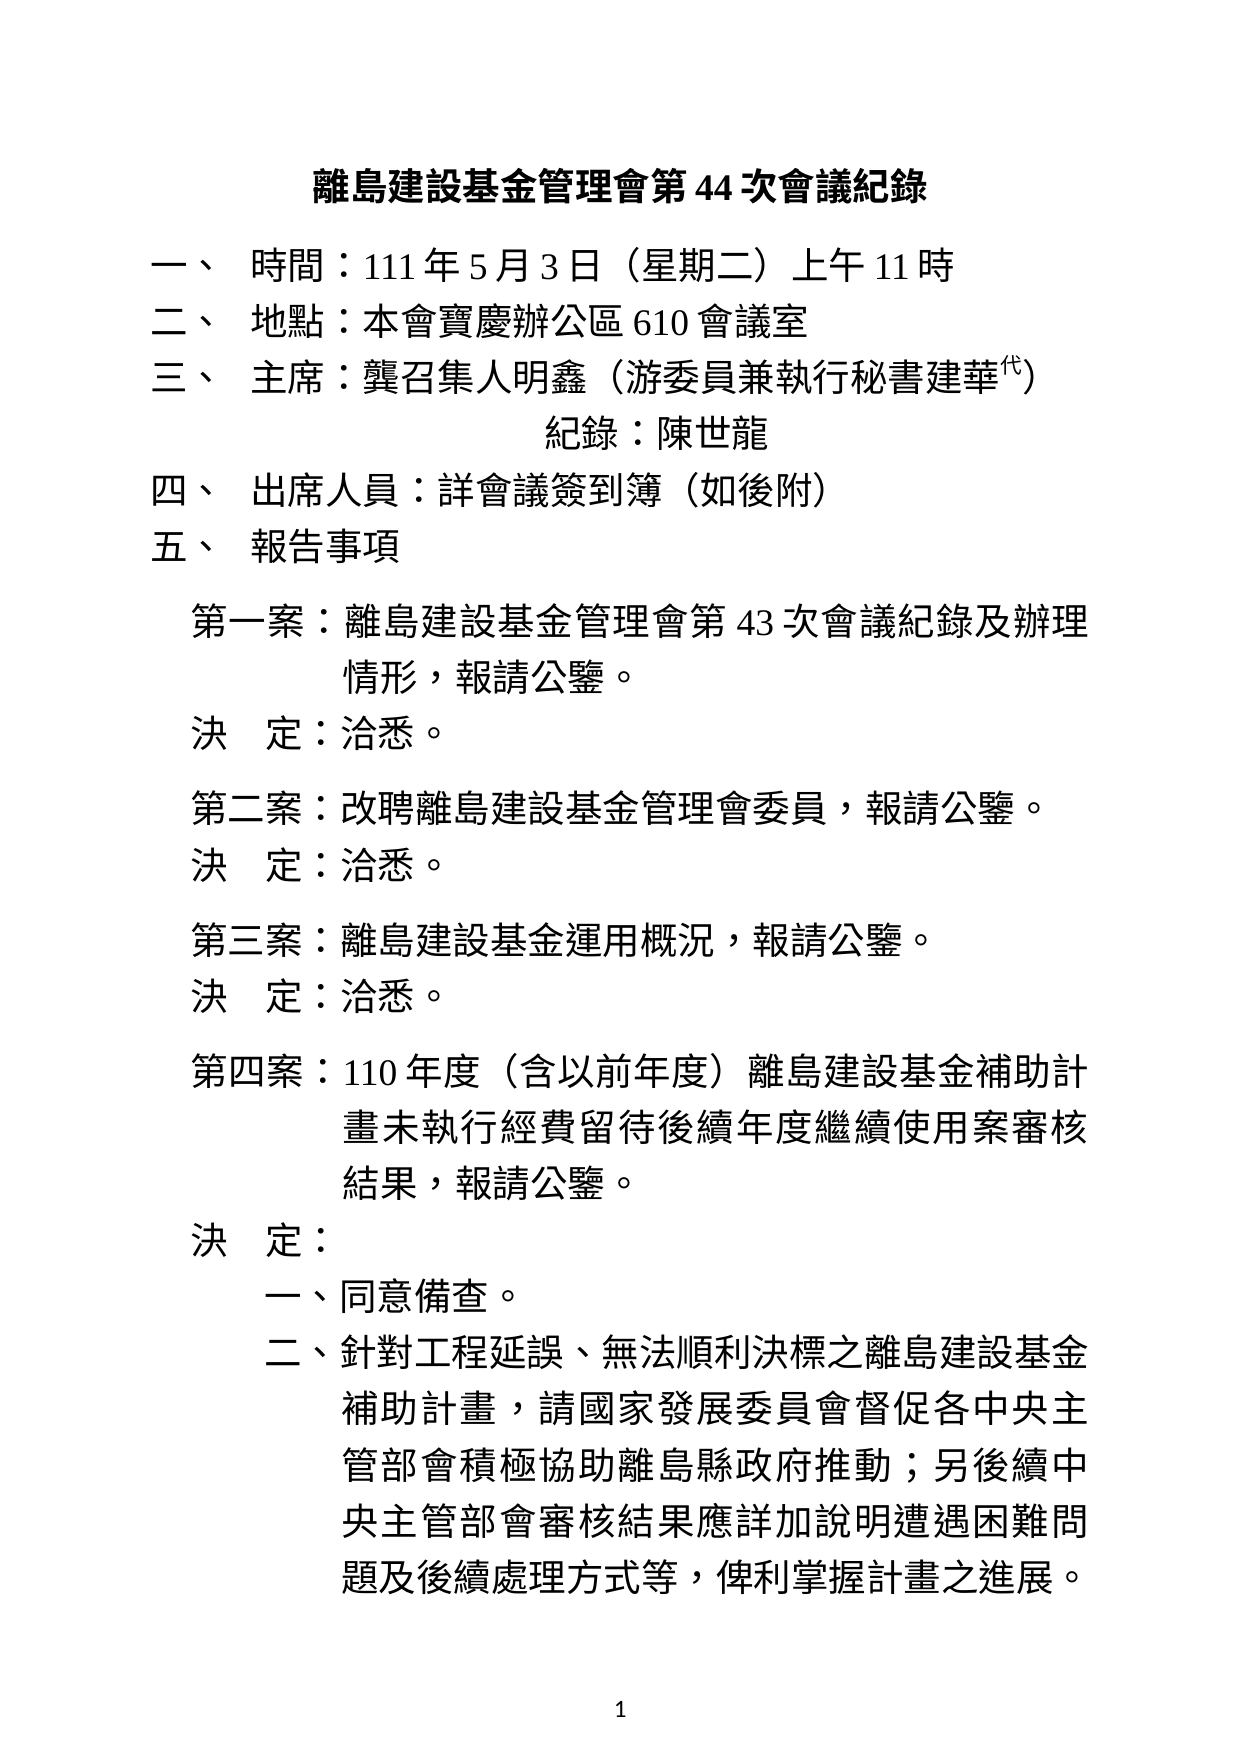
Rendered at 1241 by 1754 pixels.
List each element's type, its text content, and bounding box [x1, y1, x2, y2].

list 地點：本會寶慶辦公區610會議室 [150, 290, 1139, 347]
list 出席人員：詳會議簽到簿（如後附） [150, 459, 1089, 515]
list 決 定： [190, 1209, 1089, 1265]
list 第三案：離島建設基金運用概況，報請公鑒。 [190, 909, 1089, 965]
list 第一案：離島建設基金管理會第43次會議紀錄及辦理情形，報請公鑒。 [190, 590, 1089, 703]
list 紀錄：陳世龍 [225, 403, 1091, 459]
list 第四案：110年度（含以前年度）離島建設基金補助計畫未執行經費留待後續年度繼續使用案審核結果，報請公鑒。 [190, 1040, 1089, 1209]
list 決 定：洽悉。 [190, 965, 1089, 1022]
list 決 定：洽悉。 [190, 703, 1089, 759]
list 決 定：洽悉。 [190, 834, 1089, 890]
text 離島建設基金管理會第44次會議紀錄 [150, 140, 1089, 215]
list 報告事項 [150, 515, 1089, 572]
list 二、針對工程延誤、無法順利決標之離島建設基金補助計畫，請國家發展委員會督促各中央主管部會積極協助離島縣政府推動；另後續中央主管部會審核結果應詳加說明遭遇困難問題及後續處理方式等，俾利掌握計畫之進展。 [264, 1322, 1089, 1603]
list 第二案：改聘離島建設基金管理會委員，報請公鑒。 [190, 778, 1089, 834]
list 一、同意備查。 [264, 1265, 1089, 1322]
list 主席：龔召集人明鑫（游委員兼執行秘書建華代） [150, 347, 1091, 403]
list 時間：111年5月3日（星期二）上午11時 [150, 234, 1089, 290]
